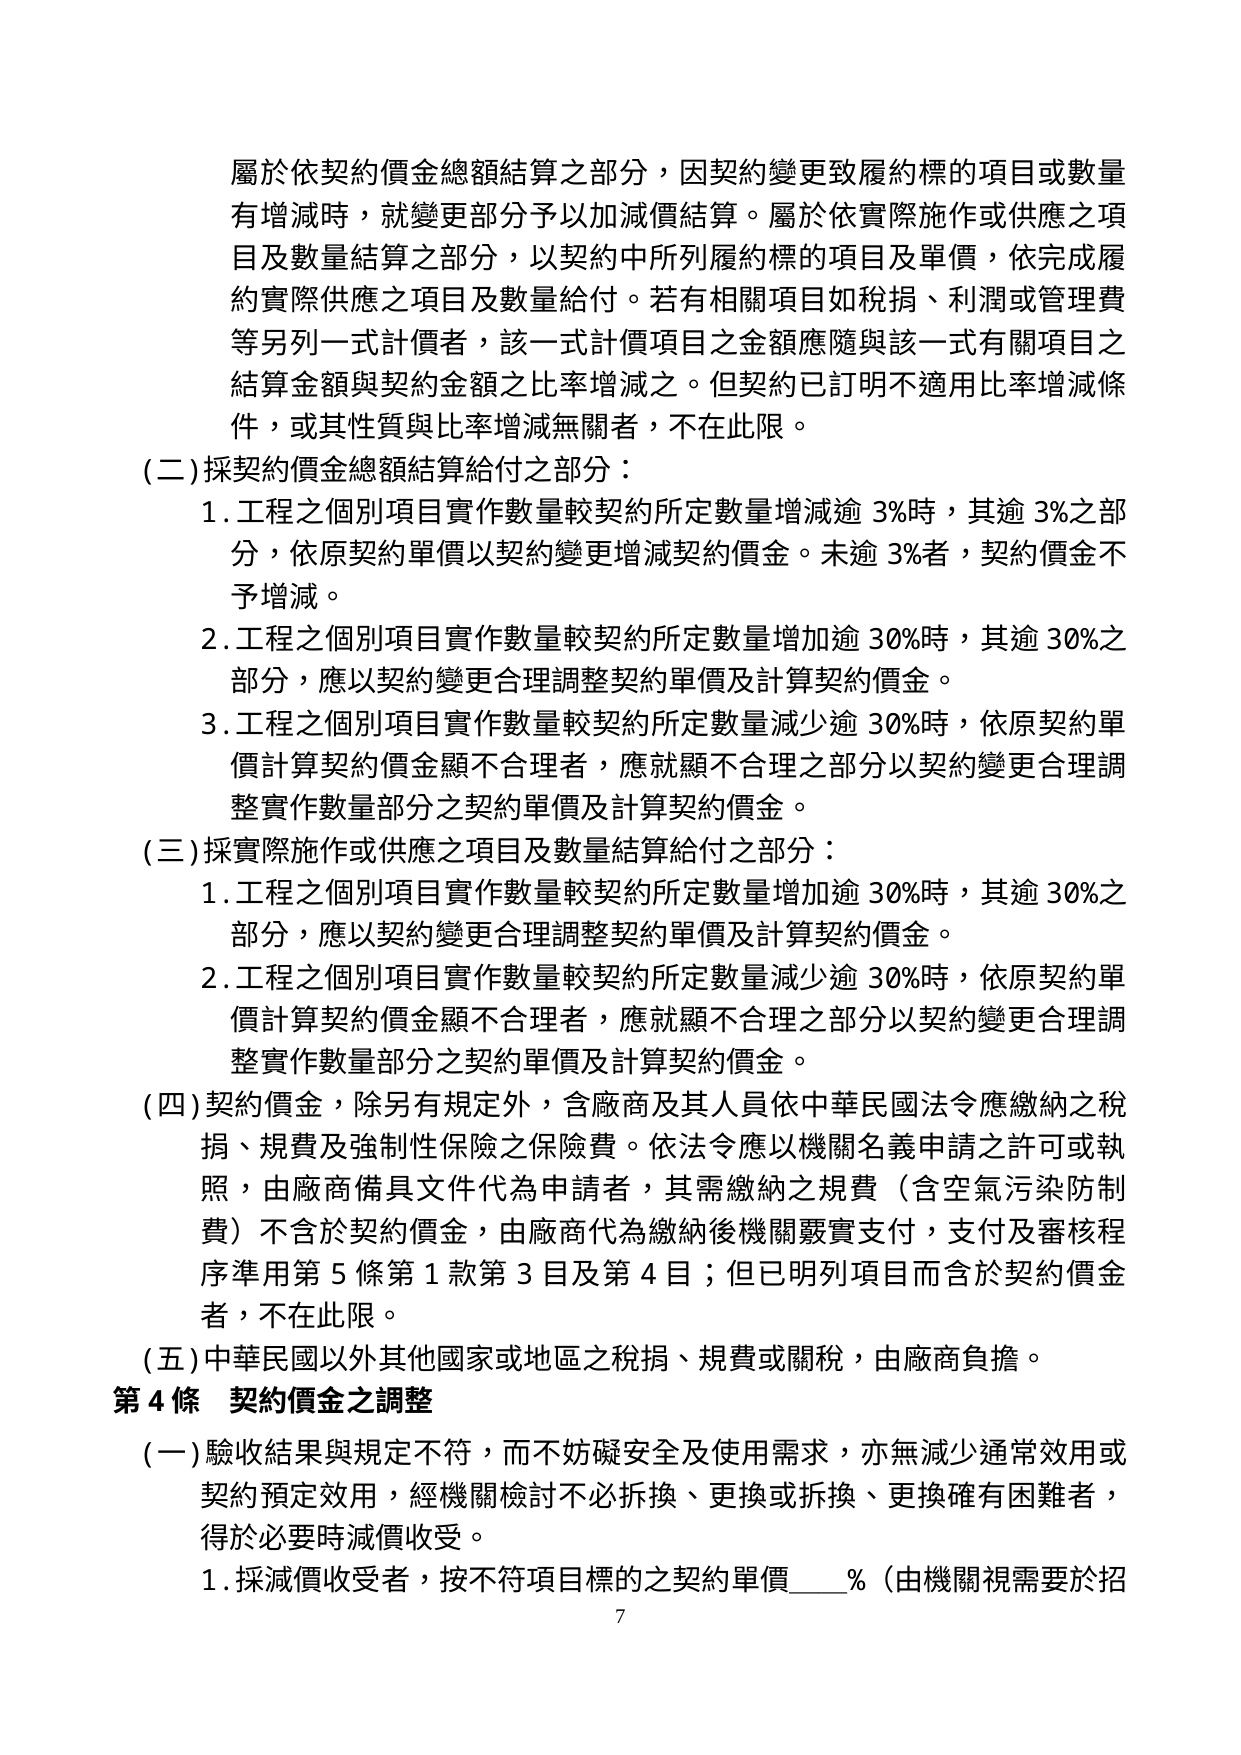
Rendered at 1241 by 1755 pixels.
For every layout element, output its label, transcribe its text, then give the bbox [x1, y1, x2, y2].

text (一)驗收結果與規定不符，而不妨礙安全及使用需求，亦無減少通常效用或契約預定效用，經機關檢討不必拆換、更換或拆換、更換確有困難者，得於必要時減價收受。 [139, 1430, 1128, 1557]
text (四)契約價金，除另有規定外，含廠商及其人員依中華民國法令應繳納之稅捐、規費及強制性保險之保險費。依法令應以機關名義申請之許可或執照，由廠商備具文件代為申請者，其需繳納之規費（含空氣污染防制費）不含於契約價金，由廠商代為繳納後機關覈實支付，支付及審核程序準用第5條第1款第3目及第4目；但已明列項目而含於契約價金者，不在此限。 [139, 1081, 1128, 1335]
text 1.工程之個別項目實作數量較契約所定數量增減逾3%時，其逾3%之部分，依原契約單價以契約變更增減契約價金。未逾3%者，契約價金不予增減。 [200, 488, 1128, 616]
text 1.採減價收受者，按不符項目標的之契約單價＿＿%（由機關視需要於招 [200, 1557, 1128, 1599]
text 1.工程之個別項目實作數量較契約所定數量增加逾30%時，其逾30%之部分，應以契約變更合理調整契約單價及計算契約價金。 [200, 869, 1128, 954]
text 第4條 契約價金之調整 [112, 1378, 1128, 1420]
text 2.工程之個別項目實作數量較契約所定數量增加逾30%時，其逾30%之部分，應以契約變更合理調整契約單價及計算契約價金。 [200, 616, 1128, 700]
text 屬於依契約價金總額結算之部分，因契約變更致履約標的項目或數量有增減時，就變更部分予以加減價結算。屬於依實際施作或供應之項目及數量結算之部分，以契約中所列履約標的項目及單價，依完成履約實際供應之項目及數量給付。若有相關項目如稅捐、利潤或管理費等另列一式計價者，該一式計價項目之金額應隨與該一式有關項目之結算金額與契約金額之比率增減之。但契約已訂明不適用比率增減條件，或其性質與比率增減無關者，不在此限。 [200, 150, 1128, 446]
text (三)採實際施作或供應之項目及數量結算給付之部分： [139, 827, 1128, 869]
text (二)採契約價金總額結算給付之部分： [139, 446, 1128, 488]
text 3.工程之個別項目實作數量較契約所定數量減少逾30%時，依原契約單價計算契約價金顯不合理者，應就顯不合理之部分以契約變更合理調整實作數量部分之契約單價及計算契約價金。 [200, 700, 1128, 827]
text (五)中華民國以外其他國家或地區之稅捐、規費或關稅，由廠商負擔。 [139, 1335, 1128, 1378]
text 2.工程之個別項目實作數量較契約所定數量減少逾30%時，依原契約單價計算契約價金顯不合理者，應就顯不合理之部分以契約變更合理調整實作數量部分之契約單價及計算契約價金。 [200, 954, 1128, 1081]
